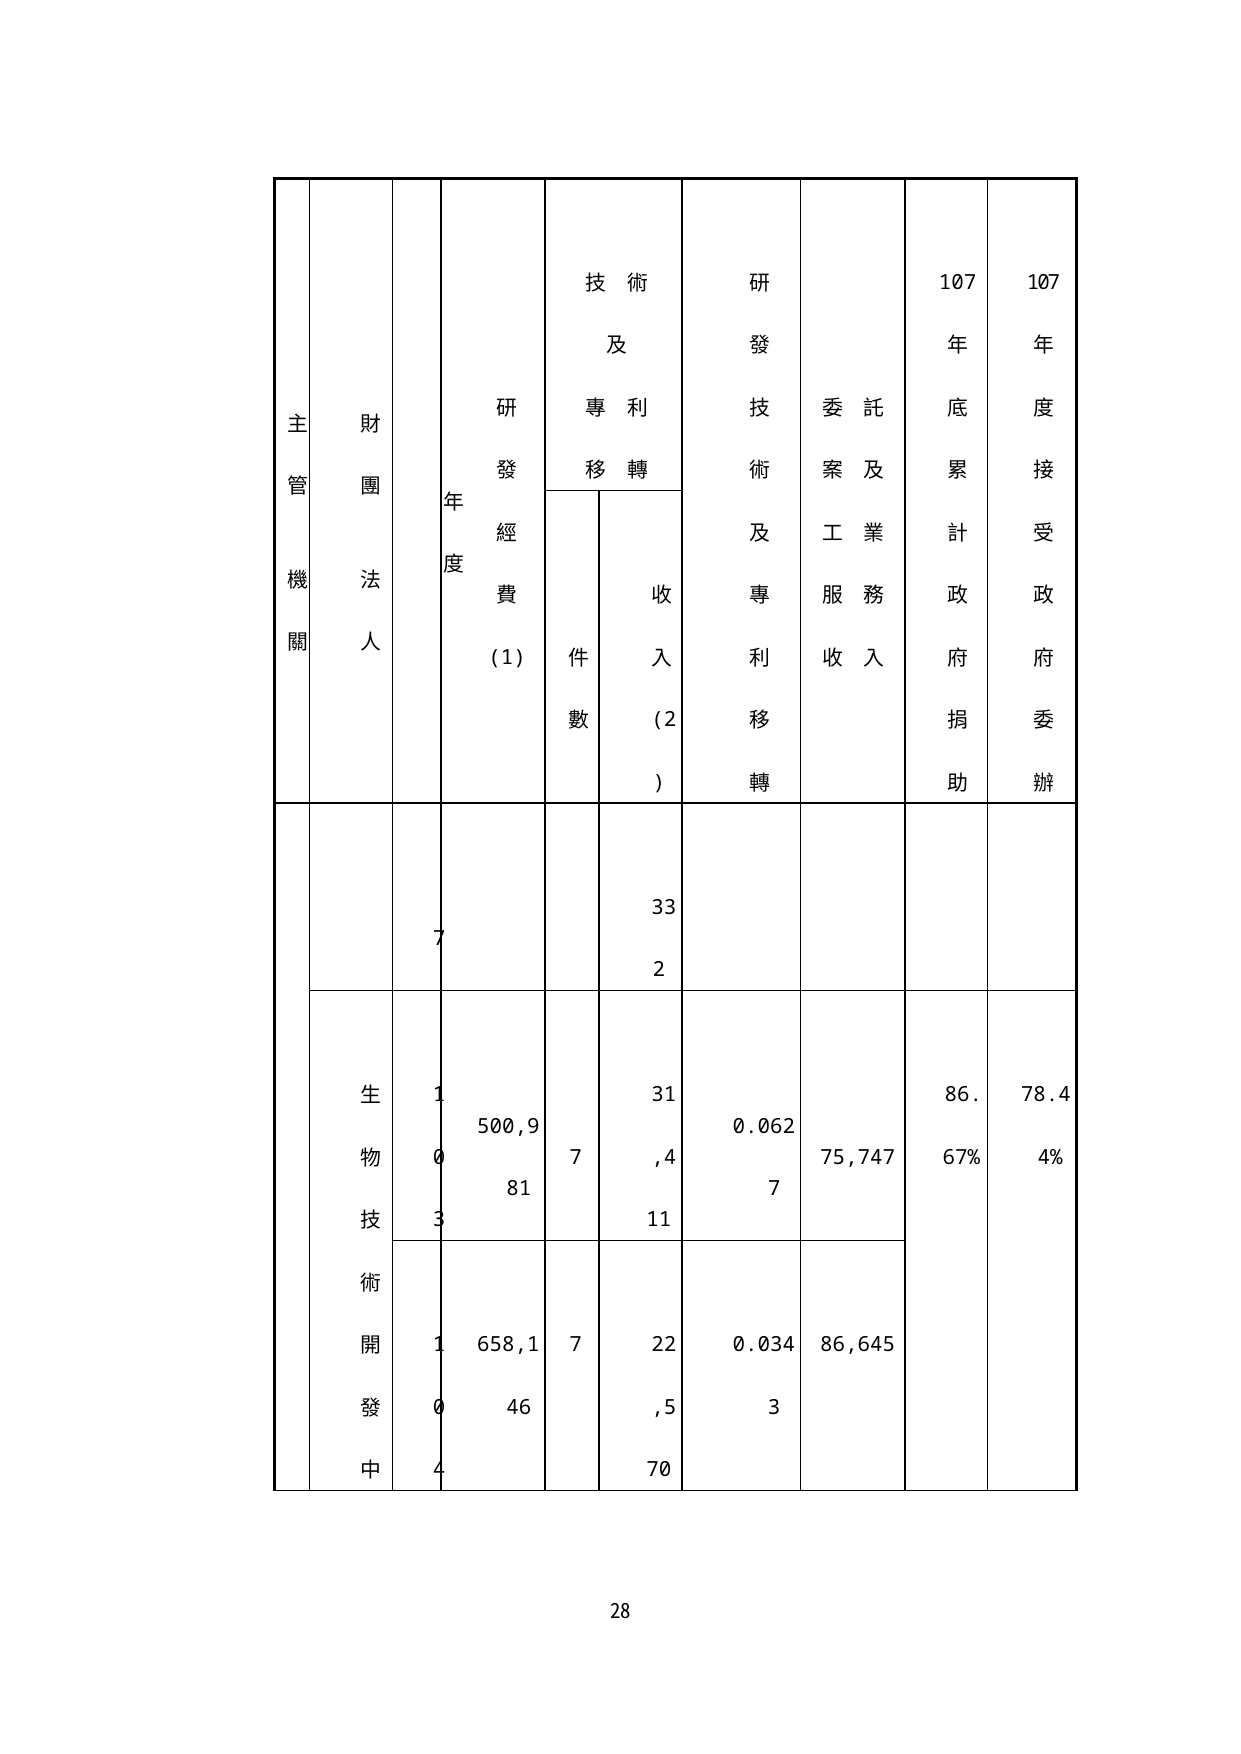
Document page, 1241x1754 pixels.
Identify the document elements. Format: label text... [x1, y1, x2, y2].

table_cell 103 [393, 991, 440, 1240]
table_header 主管 機關 [276, 180, 309, 802]
table_cell 78.44% [988, 991, 1075, 1490]
table_cell 86,645 [801, 1241, 904, 1490]
table_cell [988, 804, 1075, 990]
table_cell 7 [546, 1241, 598, 1490]
table_cell [801, 804, 904, 990]
table_cell [276, 804, 309, 1490]
table_cell 收入(2) [600, 491, 681, 802]
table_cell 0.0343 [683, 1241, 800, 1490]
table_cell 0.0627 [683, 991, 800, 1240]
table_header 107年度接受政府委辦補助比率(%) [988, 180, 1075, 802]
table_cell 31,411 [600, 991, 681, 1240]
table_header 年度 [393, 180, 440, 802]
table_header 107年底累計政府捐助基金比率(%) [906, 180, 987, 802]
table_cell 658,146 [442, 1241, 544, 1490]
table_cell 822,048 [442, 804, 544, 990]
table_cell 7 [546, 991, 598, 1240]
table_cell 75,747 [801, 991, 904, 1240]
table_cell 107 [393, 804, 440, 990]
table_cell 生物技術開發中 [310, 991, 392, 1490]
table_cell 500,981 [442, 991, 544, 1240]
table_cell 件數 [546, 491, 598, 802]
table_header 研發經費(1) [442, 180, 544, 802]
table_header 委託案及工業服務收入 [801, 180, 904, 802]
table_cell 86.67% [906, 991, 987, 1490]
table_cell [906, 804, 987, 990]
table_cell 104 [393, 1241, 440, 1490]
table_cell [546, 804, 598, 990]
table_cell [310, 804, 392, 990]
table_header 技術及 專利移轉 [546, 180, 681, 490]
table_cell [683, 804, 800, 990]
table_cell 22,570 [600, 1241, 681, 1490]
table_header 研發技術及專利移轉收入比(2)/(1) [683, 180, 800, 802]
table_header 財團 法人 [310, 180, 392, 802]
table_cell 332 [600, 804, 681, 990]
